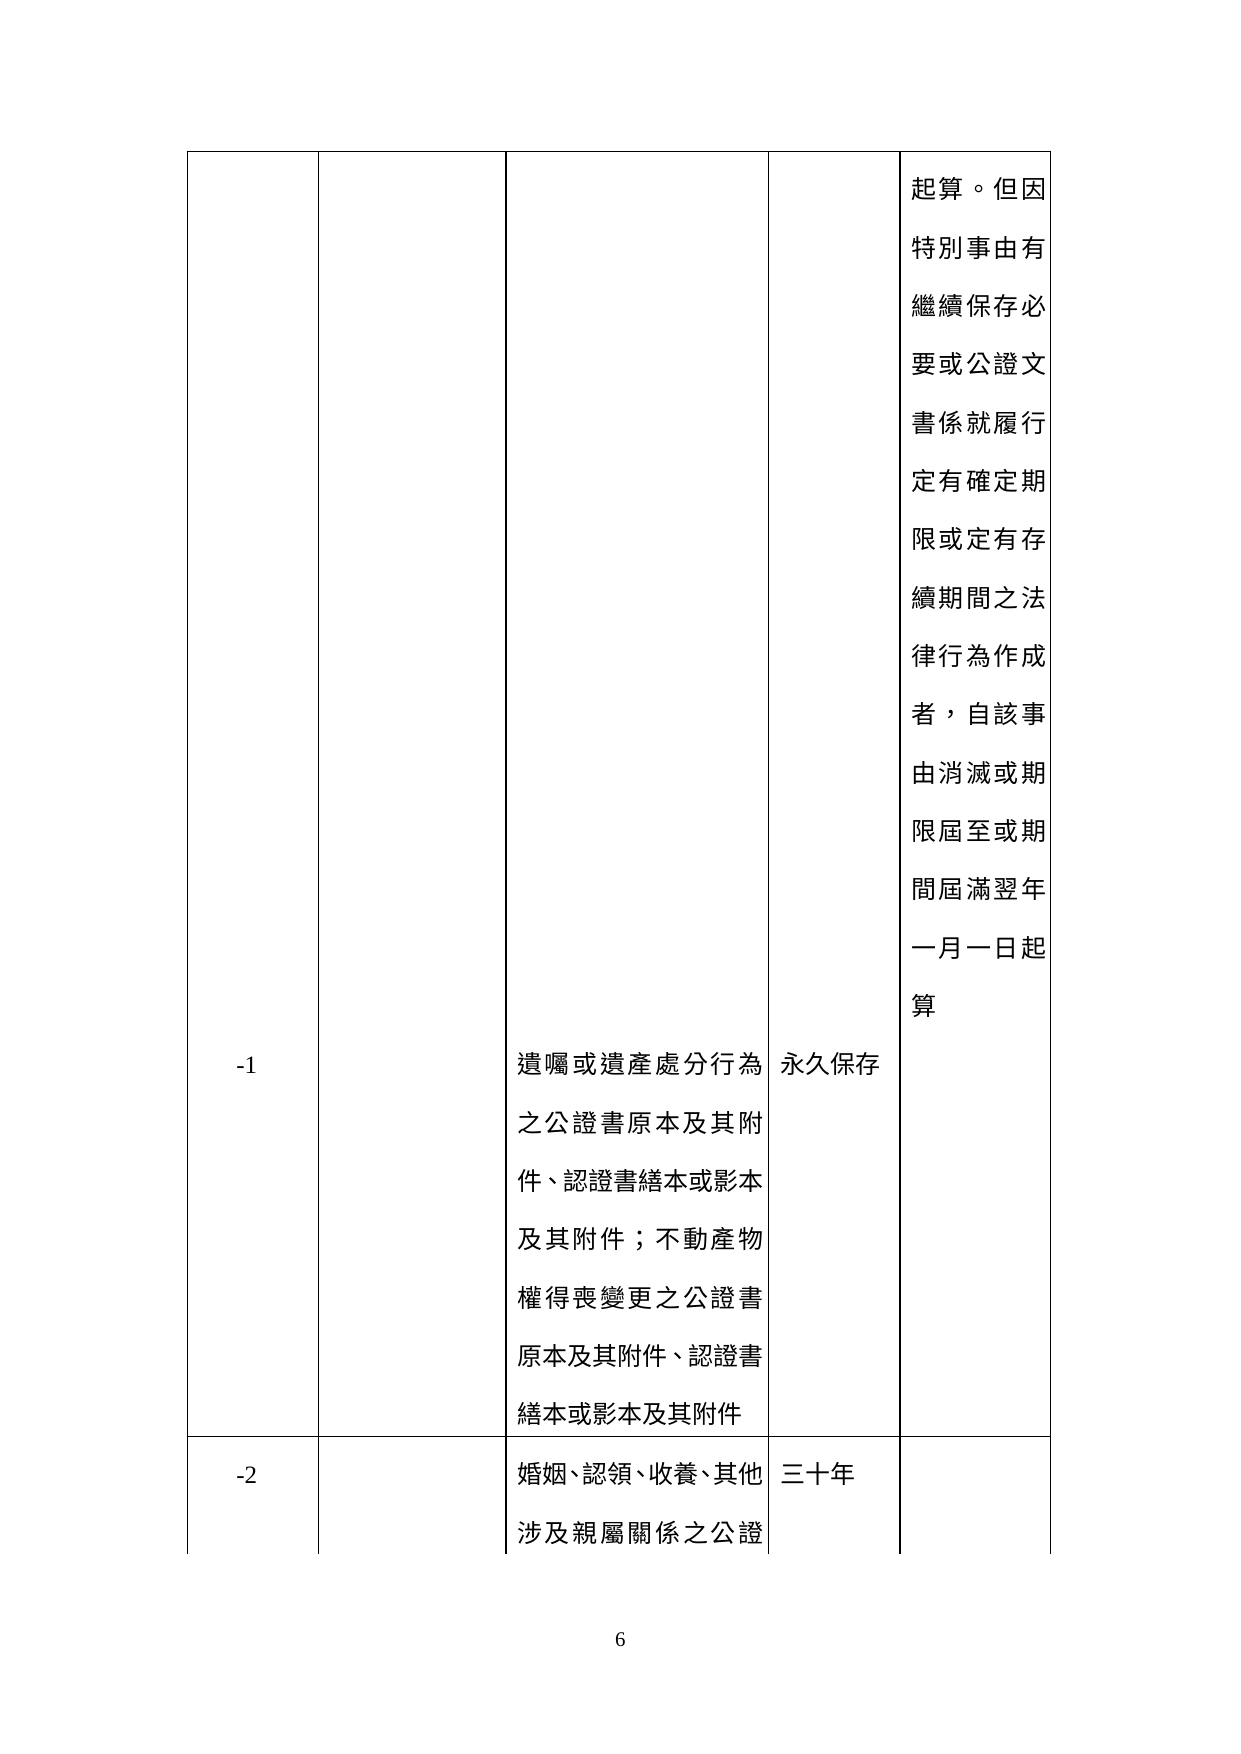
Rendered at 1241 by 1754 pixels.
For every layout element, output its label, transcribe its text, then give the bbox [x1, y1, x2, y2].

table_header [319, 152, 505, 1027]
table_cell 三十年 [769, 1437, 899, 1554]
table_cell -1 [188, 1027, 318, 1436]
table_cell [901, 1027, 1050, 1436]
table_cell 婚姻、認領、收養、其他涉及親屬關係之公證 [507, 1437, 768, 1554]
table_cell [901, 1437, 1050, 1554]
table_cell -2 [188, 1437, 318, 1554]
table_header [507, 152, 768, 1027]
table_cell 永久保存 [769, 1027, 899, 1436]
table_header 起算。但因特別事由有繼續保存必要或公證文書係就履行定有確定期限或定有存續期間之法律行為作成者，自該事由消滅或期限屆至或期間屆滿翌年一月一日起算 [901, 152, 1050, 1027]
table_cell [319, 1027, 505, 1436]
table_header [188, 152, 318, 1027]
table_cell [319, 1437, 505, 1554]
table_cell 遺囑或遺產處分行為之公證書原本及其附件、認證書繕本或影本及其附件；不動產物權得喪變更之公證書原本及其附件、認證書繕本或影本及其附件 [507, 1027, 768, 1436]
table_header [769, 152, 899, 1027]
